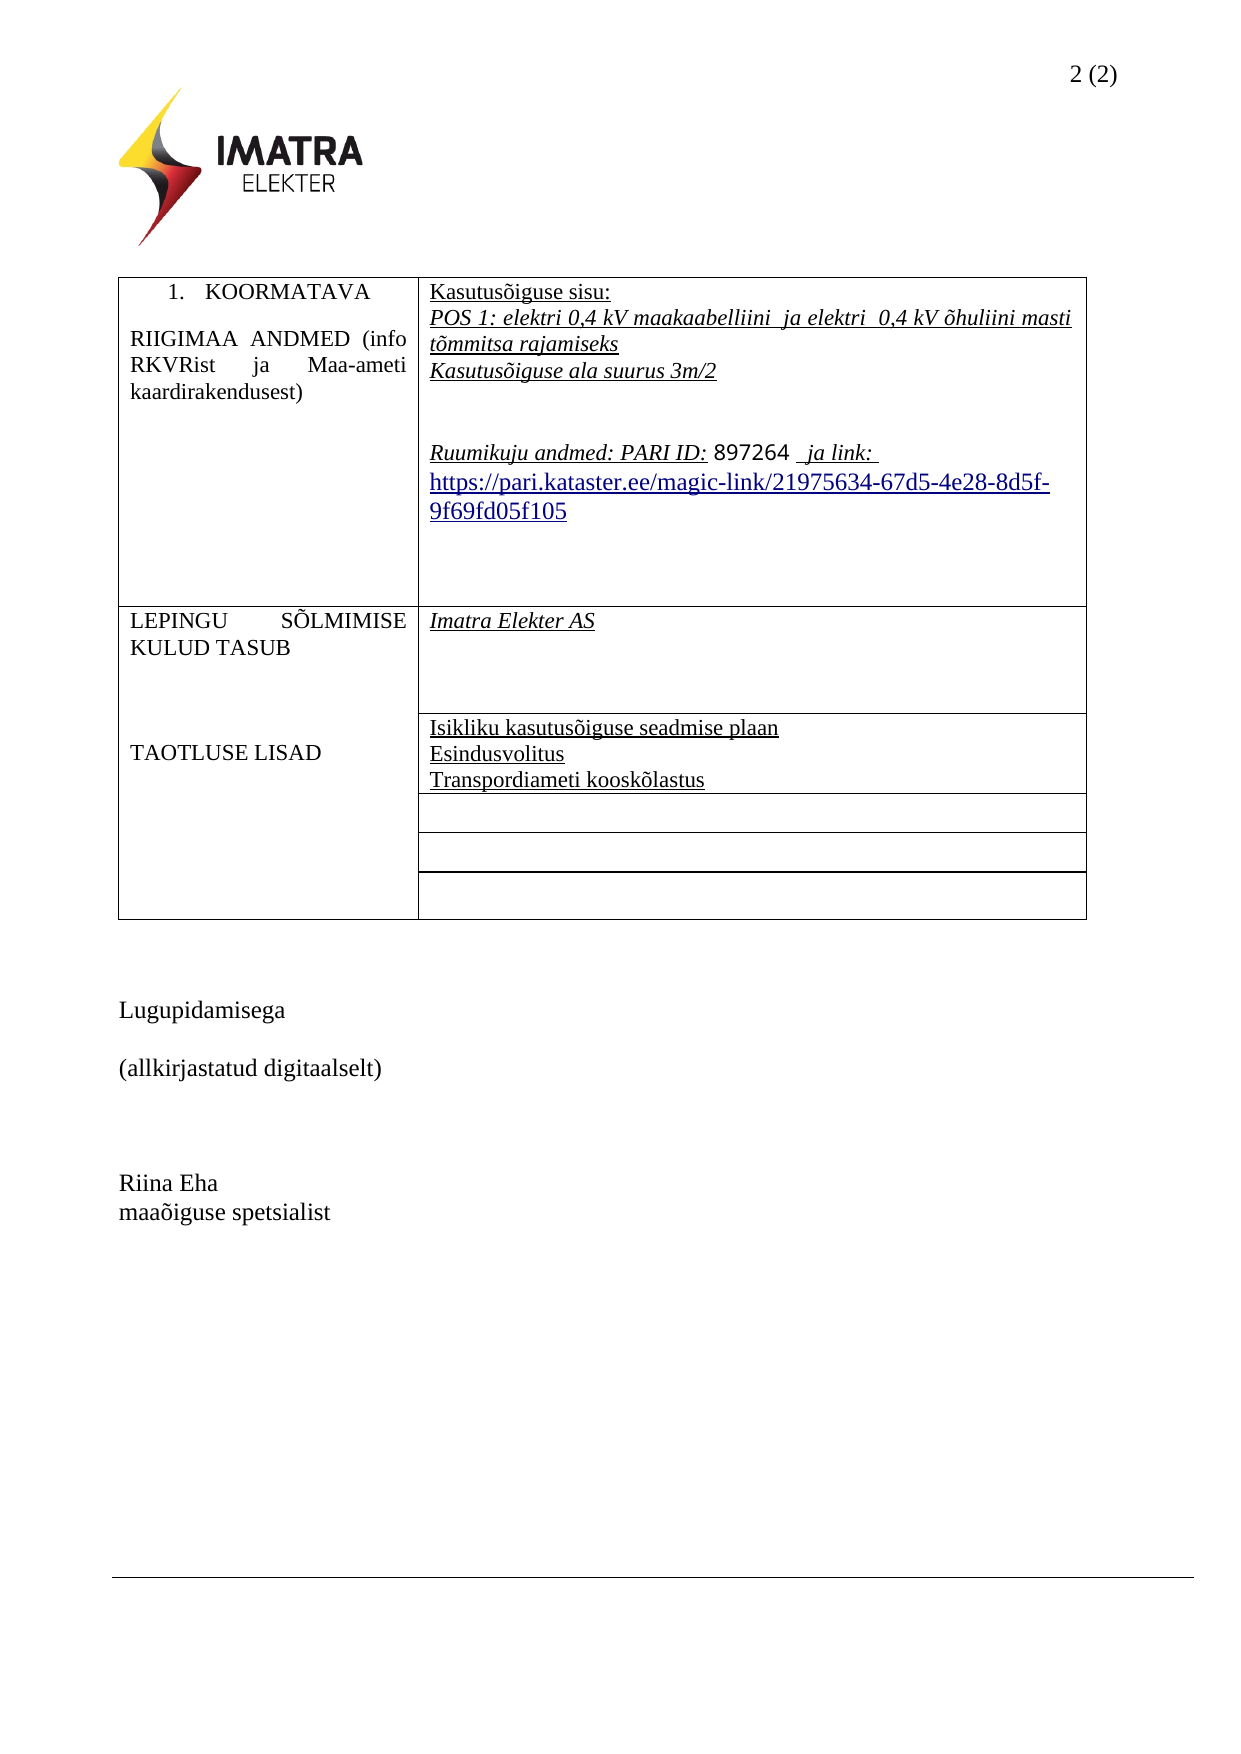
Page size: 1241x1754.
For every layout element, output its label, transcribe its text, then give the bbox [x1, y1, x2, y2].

text Lugupidamisega [119, 996, 1121, 1024]
table_cell Kasutusõiguse sisu: POS 1: elektri 0,4 kV maakaabelliini ja elektri 0,4 kV õhuliini masti tõmmitsa rajamiseks Kasutusõiguse ala suurus 3m/2 Ruumikuju andmed: PARI ID: 897264 ja link: https://pari.kataster.ee/magic-link/21975634-67d5-4e28-8d5f-9f69fd05f105 [419, 278, 1086, 606]
table_cell LEPINGU SÕLMIMISE KULUD TASUB TAOTLUSE LISAD [119, 607, 418, 919]
table_cell [419, 794, 1086, 832]
table_cell Imatra Elekter AS [419, 607, 1086, 713]
text Riina Eha [119, 1168, 1121, 1197]
text (allkirjastatud digitaalselt) [119, 1053, 1121, 1082]
text maaõiguse spetsialist [119, 1197, 1121, 1226]
table_cell Isikliku kasutusõiguse seadmise plaan Esindusvolitus Transpordiameti kooskõlastus [419, 714, 1086, 793]
table_cell [419, 833, 1086, 871]
table_cell KOORMATAVA RIIGIMAA ANDMED (info RKVRist ja Maa-ameti kaardirakendusest) [119, 278, 418, 606]
table_cell [419, 873, 1086, 919]
